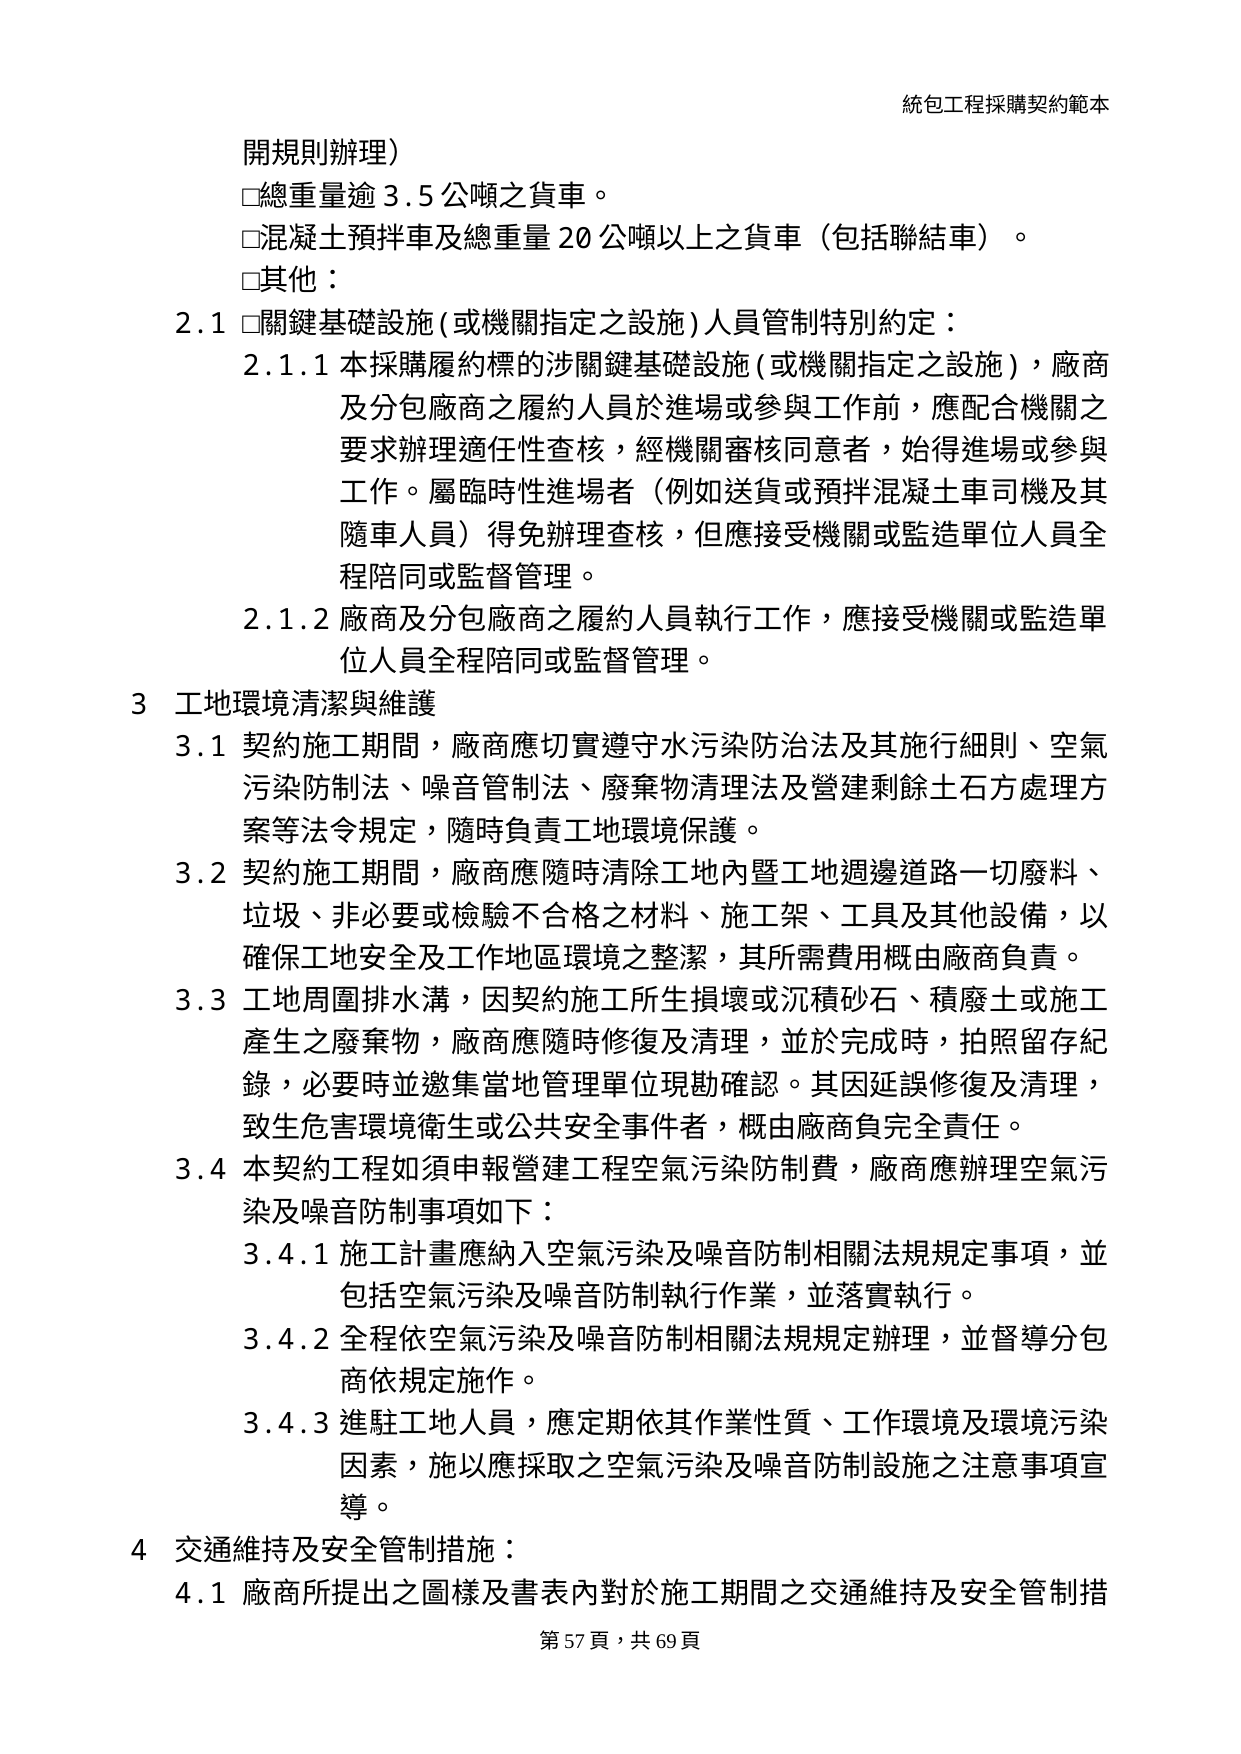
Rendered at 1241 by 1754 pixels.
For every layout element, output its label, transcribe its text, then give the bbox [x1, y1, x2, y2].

list 契約施工期間，廠商應隨時清除工地內暨工地週邊道路一切廢料、垃圾、非必要或檢驗不合格之材料、施工架、工具及其他設備，以確保工地安全及工作地區環境之整潔，其所需費用概由廠商負責。 [174, 850, 1110, 977]
list 契約施工期間，廠商應切實遵守水污染防治法及其施行細則、空氣污染防制法、噪音管制法、廢棄物清理法及營建剩餘土石方處理方案等法令規定，隨時負責工地環境保護。 [174, 723, 1110, 850]
text □其他： [242, 257, 1110, 299]
list 交通維持及安全管制措施： [130, 1527, 1110, 1569]
list 進駐工地人員，應定期依其作業性質、工作環境及環境污染因素，施以應採取之空氣污染及噪音防制設施之注意事項宣導。 [242, 1400, 1110, 1527]
list 本採購履約標的涉關鍵基礎設施(或機關指定之設施)，廠商及分包廠商之履約人員於進場或參與工作前，應配合機關之要求辦理適任性查核，經機關審核同意者，始得進場或參與工作。屬臨時性進場者（例如送貨或預拌混凝土車司機及其隨車人員）得免辦理查核，但應接受機關或監造單位人員全程陪同或監督管理。 [242, 342, 1110, 596]
list 工地周圍排水溝，因契約施工所生損壞或沉積砂石、積廢土或施工產生之廢棄物，廠商應隨時修復及清理，並於完成時，拍照留存紀錄，必要時並邀集當地管理單位現勘確認。其因延誤修復及清理，致生危害環境衛生或公共安全事件者，概由廠商負完全責任。 [174, 977, 1110, 1146]
text □總重量逾3.5公噸之貨車。 [242, 172, 1110, 214]
list 開規則辦理） [174, 130, 1110, 172]
text □混凝土預拌車及總重量20公噸以上之貨車（包括聯結車）。 [242, 214, 1110, 257]
list 廠商所提出之圖樣及書表內對於施工期間之交通維持及安全管制措 [174, 1569, 1110, 1612]
list 施工計畫應納入空氣污染及噪音防制相關法規規定事項，並包括空氣污染及噪音防制執行作業，並落實執行。 [242, 1231, 1110, 1315]
list 全程依空氣污染及噪音防制相關法規規定辦理，並督導分包商依規定施作。 [242, 1315, 1110, 1400]
list □關鍵基礎設施(或機關指定之設施)人員管制特別約定： [174, 299, 1110, 342]
list 本契約工程如須申報營建工程空氣污染防制費，廠商應辦理空氣污染及噪音防制事項如下： [174, 1146, 1110, 1231]
list 廠商及分包廠商之履約人員執行工作，應接受機關或監造單位人員全程陪同或監督管理。 [242, 596, 1110, 680]
list 工地環境清潔與維護 [130, 680, 1110, 723]
